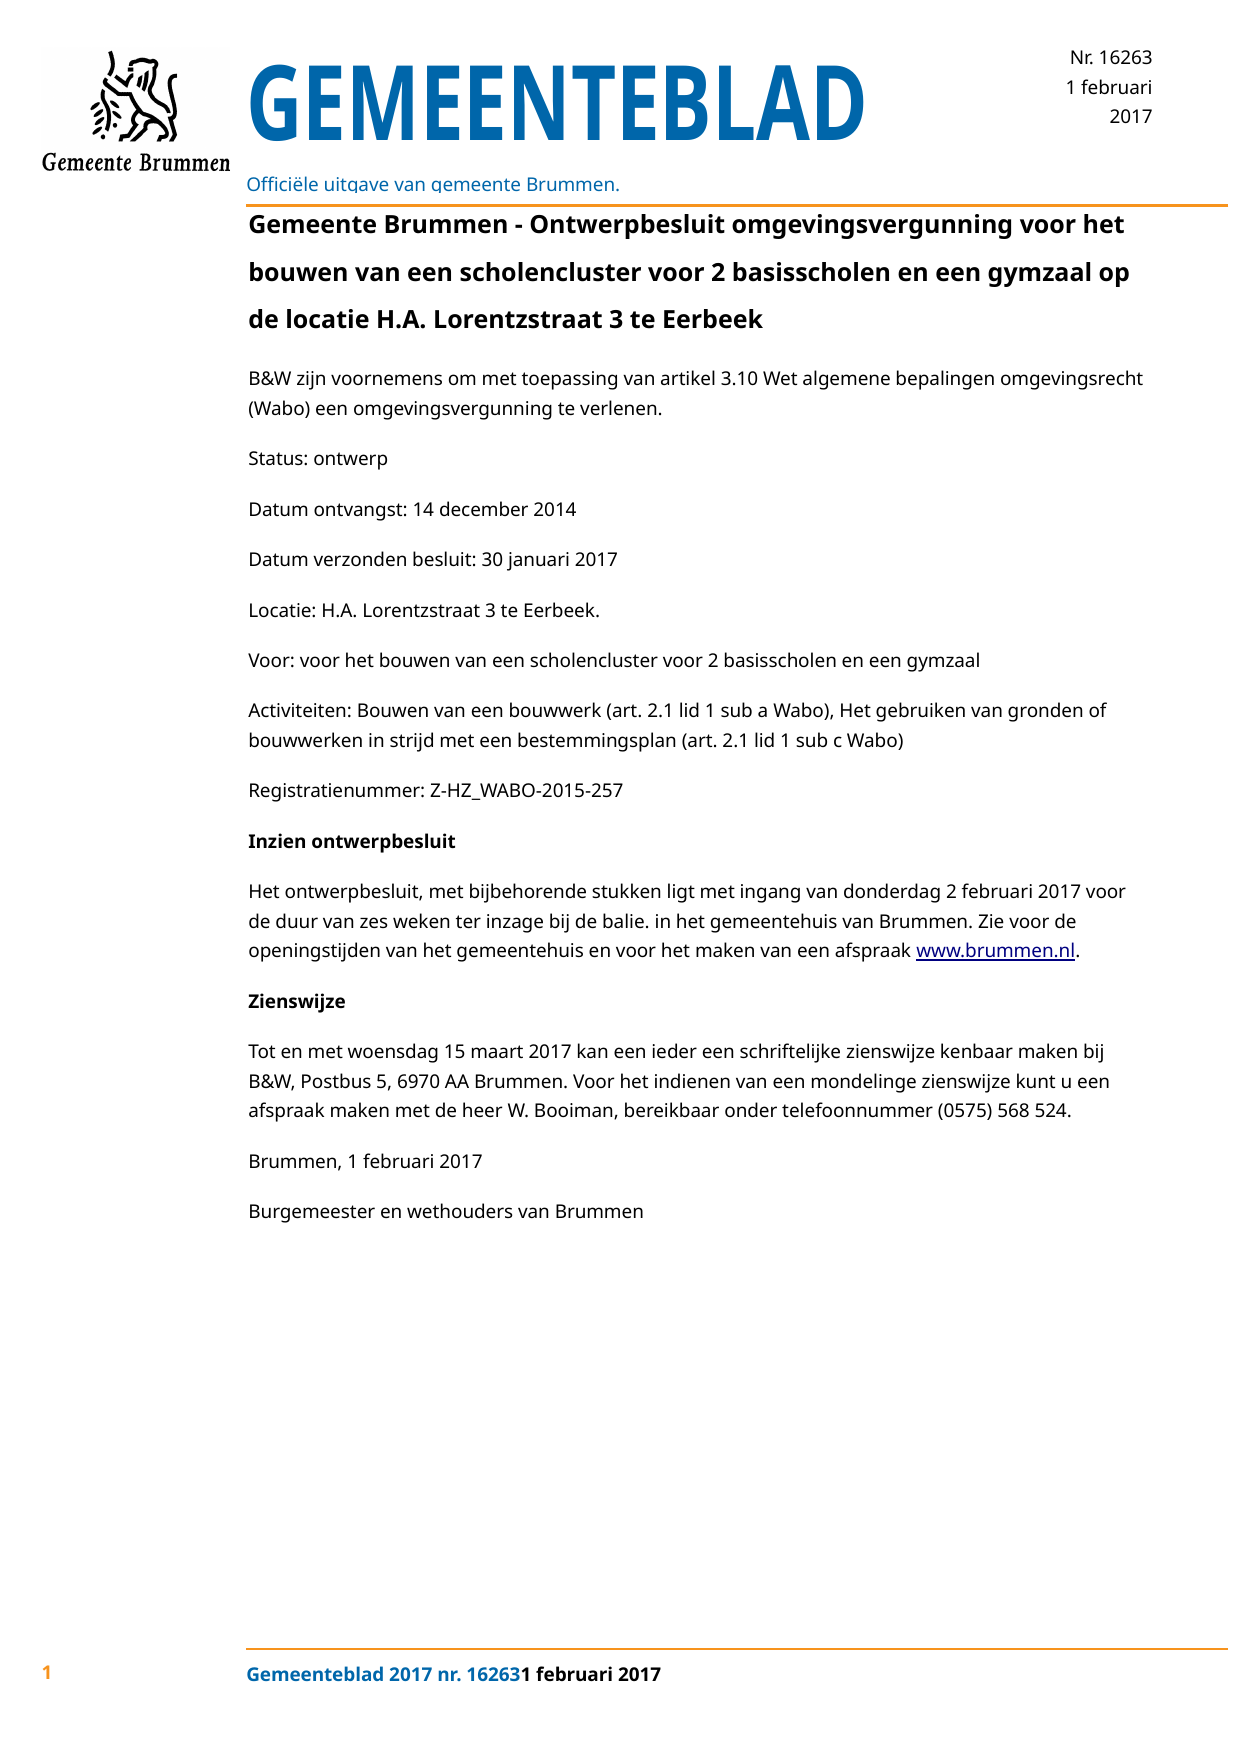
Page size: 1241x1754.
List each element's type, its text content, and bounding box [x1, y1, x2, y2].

text Locatie: H.A. Lorentzstraat 3 te Eerbeek. [248, 597, 1152, 622]
text Status: ontwerp [248, 446, 1152, 471]
text Zienswijze [248, 988, 1152, 1014]
text Burgemeester en wethouders van Brummen [248, 1198, 1152, 1224]
text Activiteiten: Bouwen van een bouwwerk (art. 2.1 lid 1 sub a Wabo), Het gebruiken van gronden of bouwwerken in strijd met een bestemmingsplan (art. 2.1 lid 1 sub c Wabo) [248, 698, 1152, 753]
text B&W zijn voornemens om met toepassing van artikel 3.10 Wet algemene bepalingen omgevingsrecht (Wabo) een omgevingsvergunning te verlenen. [248, 366, 1152, 421]
text Datum verzonden besluit: 30 januari 2017 [248, 546, 1152, 572]
text Brummen, 1 februari 2017 [248, 1148, 1152, 1174]
text Het ontwerpbesluit, met bijbehorende stukken ligt met ingang van donderdag 2 februari 2017 voor de duur van zes weken ter inzage bij de balie. in het gemeentehuis van Brummen. Zie voor de openingstijden van het gemeentehuis en voor het maken van een afspraak www.brummen.nl. [248, 878, 1152, 963]
text Tot en met woensdag 15 maart 2017 kan een ieder een schriftelijke zienswijze kenbaar maken bij B&W, Postbus 5, 6970 AA Brummen. Voor het indienen van een mondelinge zienswijze kunt u een afspraak maken met de heer W. Booiman, bereikbaar onder telefoonnummer (0575) 568 524. [248, 1038, 1152, 1123]
text Datum ontvangst: 14 december 2014 [248, 496, 1152, 522]
text Registratienummer: Z-HZ_WABO-2015-257 [248, 778, 1152, 803]
text Inzien ontwerpbesluit [248, 828, 1152, 854]
text Gemeente Brummen - Ontwerpbesluit omgevingsvergunning voor het bouwen van een scholencluster voor 2 basisscholen en een gymzaal op de locatie H.A. Lorentzstraat 3 te Eerbeek [248, 207, 1152, 336]
picture [41, 47, 231, 172]
text Voor: voor het bouwen van een scholencluster voor 2 basisscholen en een gymzaal [248, 647, 1152, 673]
